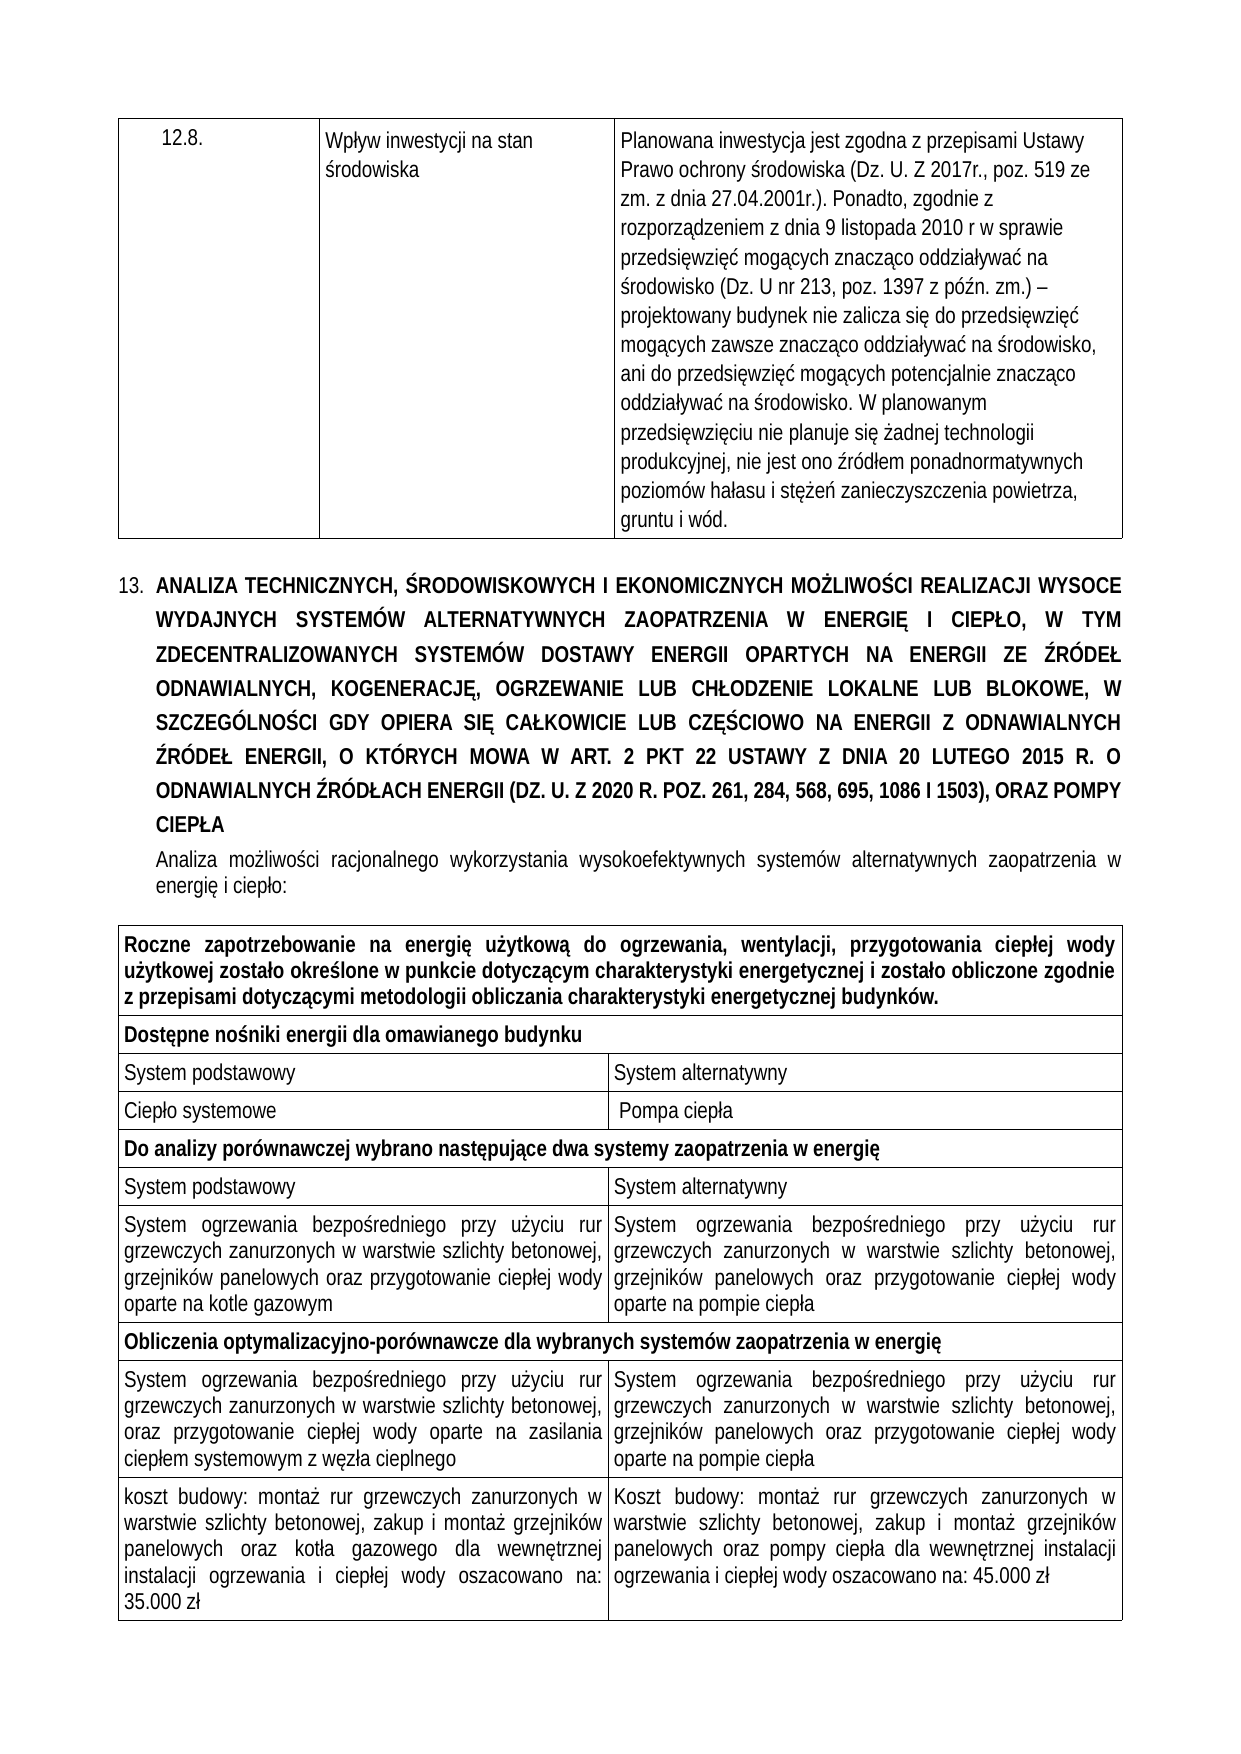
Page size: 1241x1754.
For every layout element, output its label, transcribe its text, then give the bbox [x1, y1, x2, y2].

table_cell Ciepło systemowe [119, 1092, 608, 1129]
table_cell [119, 119, 319, 538]
list Analiza możliwości racjonalnego wykorzystania wysokoefektywnych systemów alternatywnych zaopatrzenia w energię i ciepło: [118, 846, 1122, 898]
table_cell System podstawowy [119, 1054, 608, 1091]
table_cell Dostępne nośniki energii dla omawianego budynku [119, 1016, 1122, 1053]
table_cell Koszt budowy: montaż rur grzewczych zanurzonych w warstwie szlichty betonowej, zakup i montaż grzejników panelowych oraz pompy ciepła dla wewnętrznej instalacji ogrzewania i ciepłej wody oszacowano na: 45.000 zł [609, 1478, 1122, 1620]
table_cell System ogrzewania bezpośredniego przy użyciu rur grzewczych zanurzonych w warstwie szlichty betonowej, grzejników panelowych oraz przygotowanie ciepłej wody oparte na kotle gazowym [119, 1206, 608, 1322]
table_cell System podstawowy [119, 1168, 608, 1205]
table_cell koszt budowy: montaż rur grzewczych zanurzonych w warstwie szlichty betonowej, zakup i montaż grzejników panelowych oraz kotła gazowego dla wewnętrznej instalacji ogrzewania i ciepłej wody oszacowano na: 35.000 zł [119, 1478, 608, 1620]
table_cell Obliczenia optymalizacyjno-porównawcze dla wybranych systemów zaopatrzenia w energię [119, 1323, 1122, 1360]
table_cell System ogrzewania bezpośredniego przy użyciu rur grzewczych zanurzonych w warstwie szlichty betonowej, grzejników panelowych oraz przygotowanie ciepłej wody oparte na pompie ciepła [609, 1206, 1122, 1322]
table_cell Pompa ciepła [609, 1092, 1122, 1129]
table_cell Wpływ inwestycji na stan środowiska [320, 119, 614, 538]
table_cell System alternatywny [609, 1054, 1122, 1091]
list ANALIZA TECHNICZNYCH, ŚRODOWISKOWYCH I EKONOMICZNYCH MOŻLIWOŚCI REALIZACJI WYSOCE WYDAJNYCH SYSTEMÓW ALTERNATYWNYCH ZAOPATRZENIA W ENERGIĘ I CIEPŁO, W TYM ZDECENTRALIZOWANYCH SYSTEMÓW DOSTAWY ENERGII OPARTYCH NA ENERGII ZE ŹRÓDEŁ ODNAWIALNYCH, KOGENERACJĘ, OGRZEWANIE LUB CHŁODZENIE LOKALNE LUB BLOKOWE, W SZCZEGÓLNOŚCI GDY OPIERA SIĘ CAŁKOWICIE LUB CZĘŚCIOWO NA ENERGII Z ODNAWIALNYCH ŹRÓDEŁ ENERGII, O KTÓRYCH MOWA W ART. 2 PKT 22 USTAWY Z DNIA 20 LUTEGO 2015 R. O ODNAWIALNYCH ŹRÓDŁACH ENERGII (DZ. U. Z 2020 R. POZ. 261, 284, 568, 695, 1086 I 1503), ORAZ POMPY CIEPŁA [118, 572, 1122, 838]
table_cell System alternatywny [609, 1168, 1122, 1205]
table_cell Do analizy porównawczej wybrano następujące dwa systemy zaopatrzenia w energię [119, 1130, 1122, 1167]
table_cell System ogrzewania bezpośredniego przy użyciu rur grzewczych zanurzonych w warstwie szlichty betonowej, grzejników panelowych oraz przygotowanie ciepłej wody oparte na pompie ciepła [609, 1361, 1122, 1477]
table_cell Planowana inwestycja jest zgodna z przepisami Ustawy Prawo ochrony środowiska (Dz. U. Z 2017r., poz. 519 ze zm. z dnia 27.04.2001r.). Ponadto, zgodnie z rozporządzeniem z dnia 9 listopada 2010 r w sprawie przedsięwzięć mogących znacząco oddziaływać na środowisko (Dz. U nr 213, poz. 1397 z późn. zm.) – projektowany budynek nie zalicza się do przedsięwzięć mogących zawsze znacząco oddziaływać na środowisko, ani do przedsięwzięć mogących potencjalnie znacząco oddziaływać na środowisko. W planowanym przedsięwzięciu nie planuje się żadnej technologii produkcyjnej, nie jest ono źródłem ponadnormatywnych poziomów hałasu i stężeń zanieczyszczenia powietrza, gruntu i wód. [615, 119, 1122, 538]
table_cell System ogrzewania bezpośredniego przy użyciu rur grzewczych zanurzonych w warstwie szlichty betonowej, oraz przygotowanie ciepłej wody oparte na zasilania ciepłem systemowym z węzła cieplnego [119, 1361, 608, 1477]
table_header Roczne zapotrzebowanie na energię użytkową do ogrzewania, wentylacji, przygotowania ciepłej wody użytkowej zostało określone w punkcie dotyczącym charakterystyki energetycznej i zostało obliczone zgodnie z przepisami dotyczącymi metodologii obliczania charakterystyki energetycznej budynków. [119, 926, 1122, 1015]
